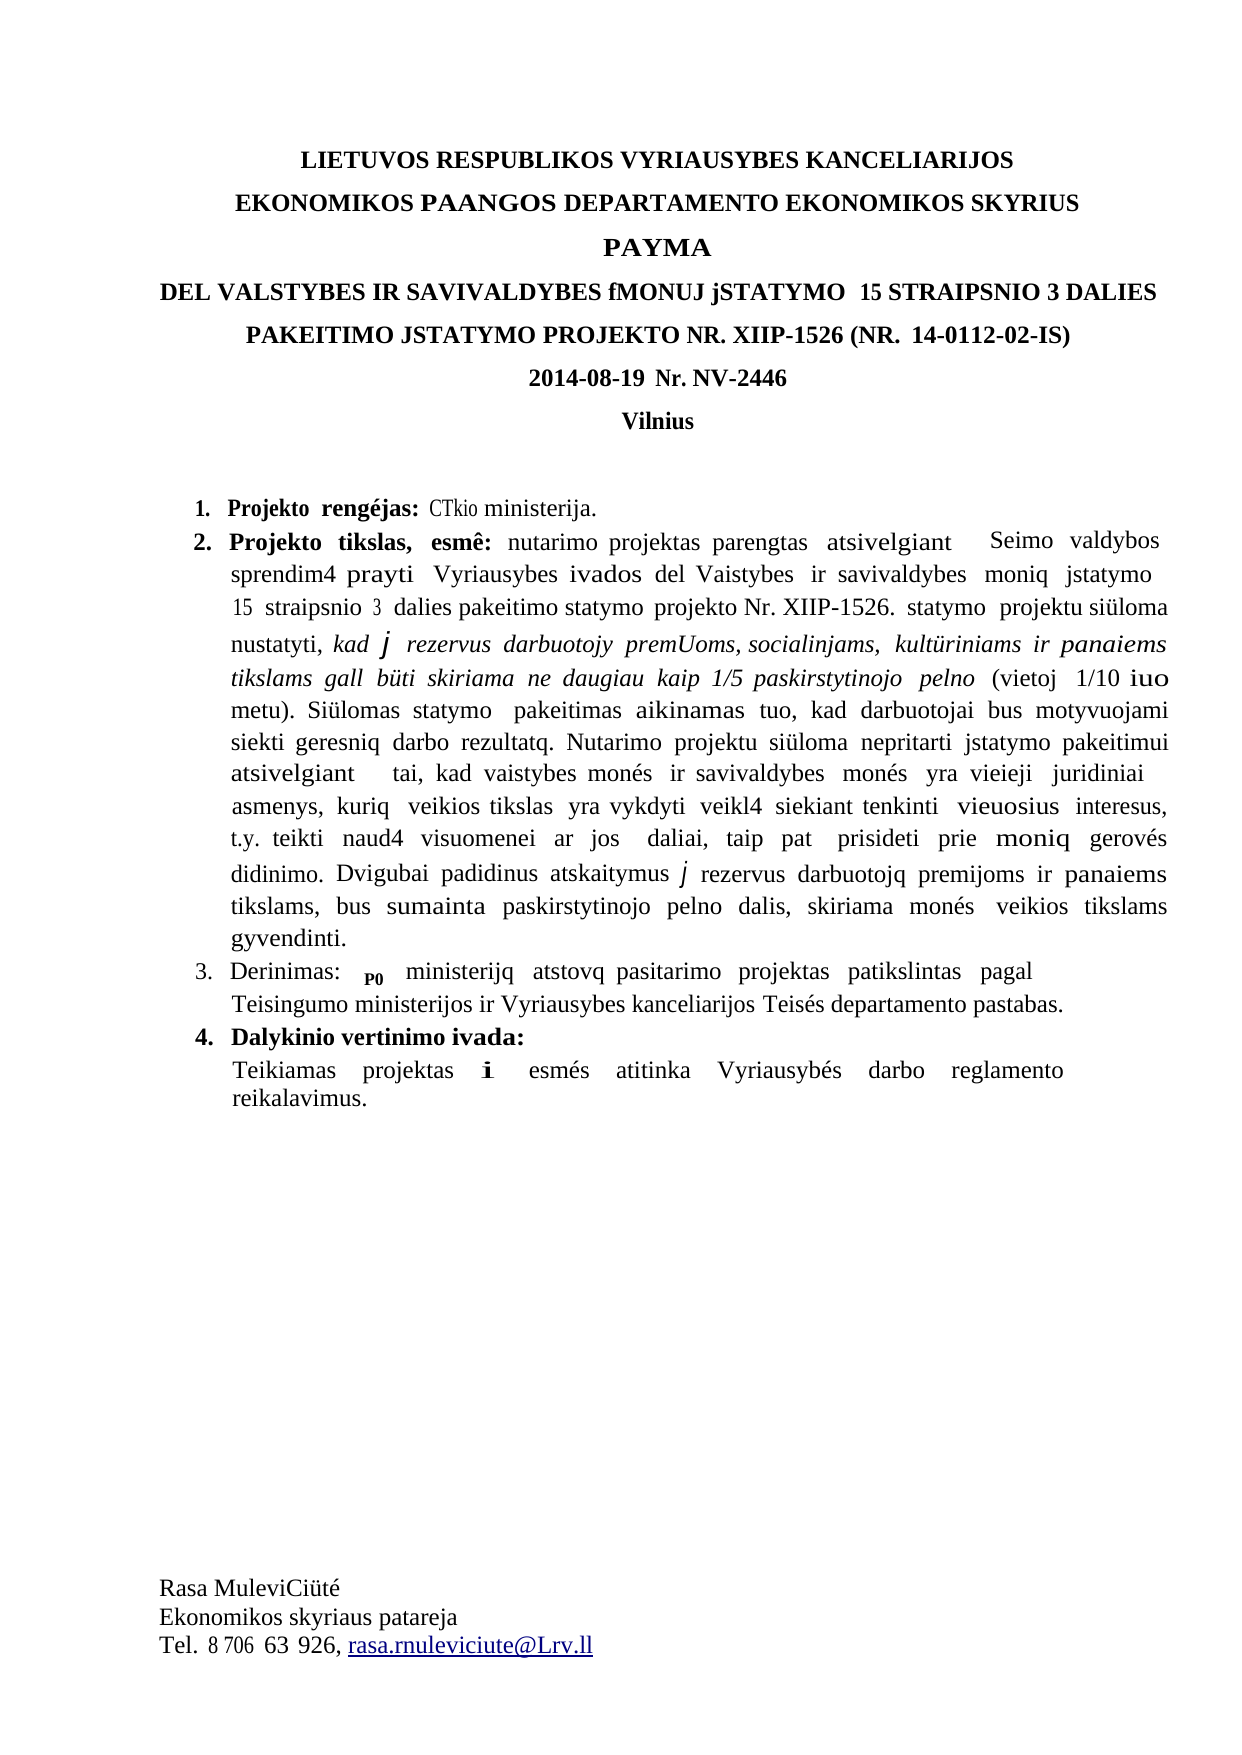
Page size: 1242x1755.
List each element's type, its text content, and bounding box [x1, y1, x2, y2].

text Ekonomikos skyriaus patareja [159, 1602, 1175, 1631]
text Vilnius [616, 406, 700, 435]
text LIETUVOS RESPUBLIKOS VYRIAUSYBES KANCELIARIJOS EKONOMIKOS PAANGOS DEPARTAMENTO EKONOMIKOS SKYRIUS PAYMA [229, 145, 1085, 262]
text Rasa MuleviCiüté [159, 1573, 1175, 1602]
text 2. Projekto tikslas, esmê: nutarimo projektas parengtas atsivelgiant Seimo valdybos sprendim4 prayti Vyriausybes ivados del Vaistybes ir savivaldybes moniq jstatymo [193, 525, 1166, 588]
text 15 straipsnio 3 dalies pakeitimo statymo projekto Nr. XIIP-1526. statymo projektu siüloma nustatyti, kad j rezervus darbuotojy premUoms, socialinjams, kultüriniams ir panaiems tikslams gall büti skiriama ne daugiau kaip 1/5 paskirstytinojo pelno (vietoj 1/10 iuo metu). Siülomas statymo pakeitimas aikinamas tuo, kad darbuotojai bus motyvuojami siekti geresniq darbo rezultatq. Nutarimo projektu siüloma nepritarti jstatymo pakeitimui atsivelgiant tai, kad vaistybes monés ir savivaldybes monés yra vieieji juridiniai [231, 592, 1169, 787]
text asmenys, kuriq veikios tikslas yra vykdyti veikl4 siekiant tenkinti vieuosius interesus, t.y. teikti naud4 visuomenei ar jos daliai, taip pat prisideti prie moniq gerovés didinimo. Dvigubai padidinus atskaitymus j rezervus darbuotojq premijoms ir panaiems tikslams, bus sumainta paskirstytinojo pelno dalis, skiriama monés veikios tikslams gyvendinti. [231, 791, 1167, 952]
text Teikiamas projektas i esmés atitinka Vyriausybés darbo reglamento reikalavimus. [232, 1055, 1064, 1112]
text 1. Projekto rengéjas: CTkio ministerija. [194, 493, 1175, 522]
text DEL VALSTYBES IR SAVIVALDYBES fMONUJ jSTATYMO 15 STRAIPSNIO 3 DALIES PAKEITIMO JSTATYMO PROJEKTO NR. XIIP-1526 (NR. 14-0112-02-IS) [156, 277, 1160, 348]
text 4. Dalykinio vertinimo ivada: [195, 1022, 1175, 1051]
text Tel. 8 706 63 926, rasa.rnuleviciute@Lrv.ll [159, 1631, 1175, 1659]
text 3. Derinimas: P0 ministerijq atstovq pasitarimo projektas patikslintas pagal Teisingumo ministerijos ir Vyriausybes kanceliarijos Teisés departamento pastabas. [195, 956, 1167, 1018]
text 2014-08-19 Nr. NV-2446 [522, 363, 793, 391]
